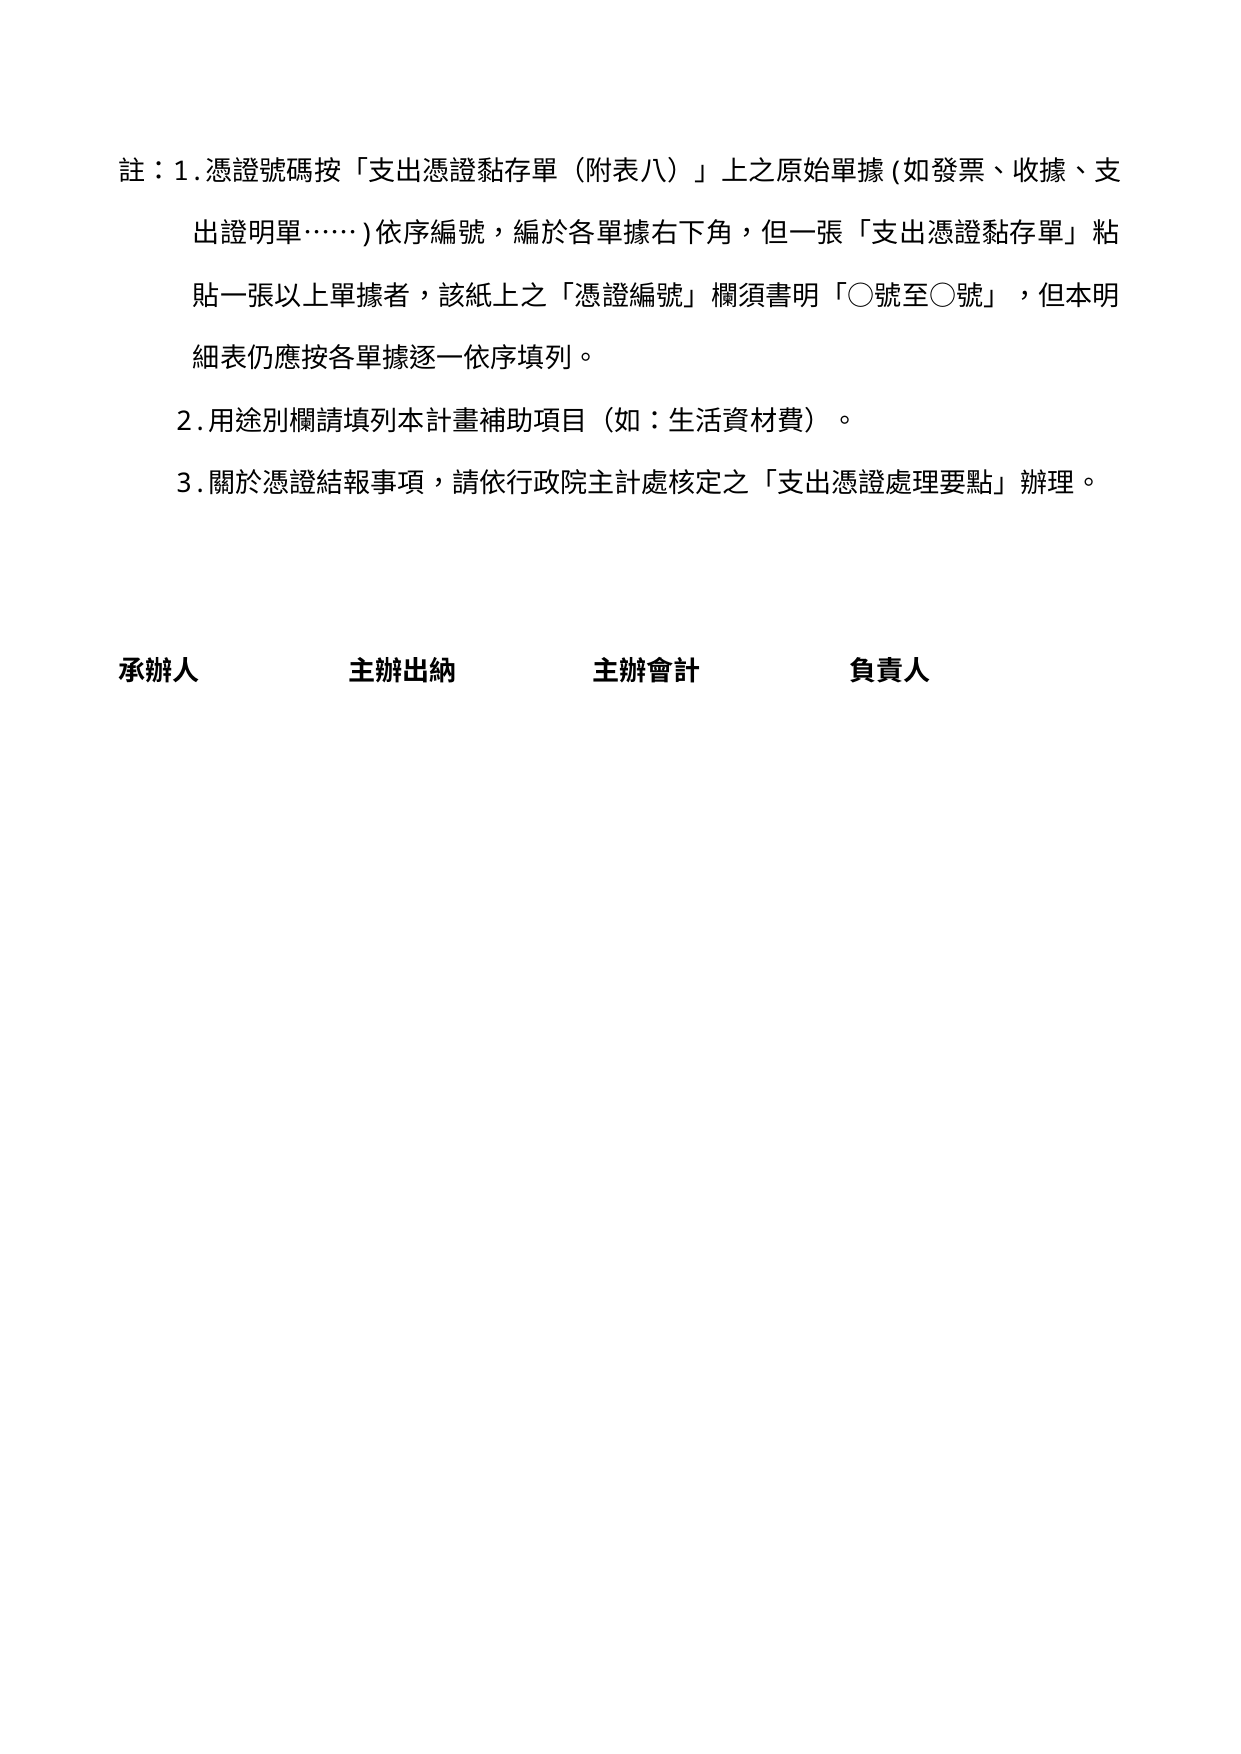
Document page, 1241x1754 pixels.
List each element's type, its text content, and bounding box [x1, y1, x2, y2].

text 註：1.憑證號碼按「支出憑證黏存單（附表八）」上之原始單據(如發票、收據、支出證明單……)依序編號，編於各單據右下角，但一張「支出憑證黏存單」粘貼一張以上單據者，該紙上之「憑證編號」欄須書明「○號至○號」，但本明細表仍應按各單據逐一依序填列。 [118, 127, 1122, 377]
text 3.關於憑證結報事項，請依行政院主計處核定之「支出憑證處理要點」辦理。 [176, 439, 1122, 502]
text 2.用途別欄請填列本計畫補助項目（如：生活資材費）。 [176, 377, 1122, 439]
text 承辦人 主辦出納 主辦會計 負責人 [118, 627, 1122, 689]
